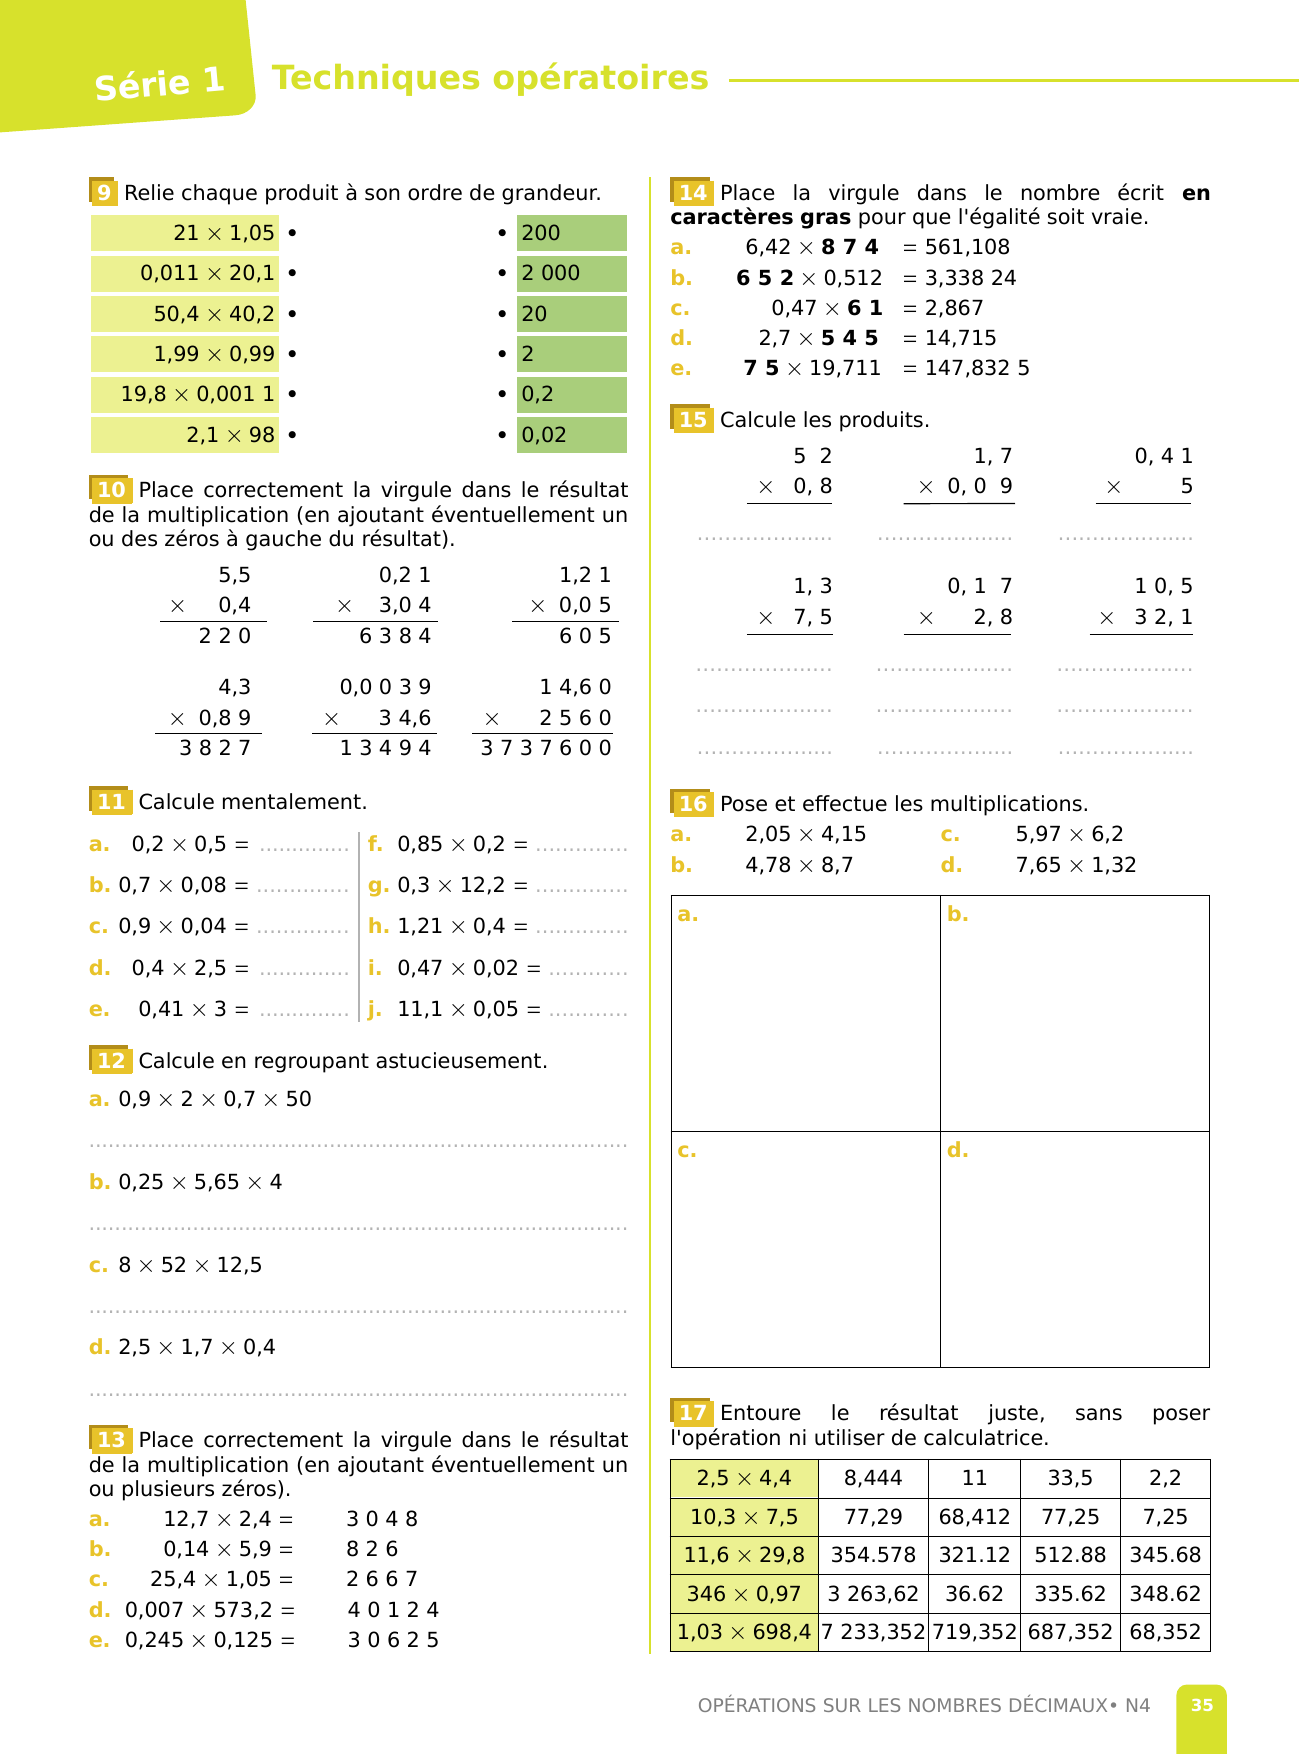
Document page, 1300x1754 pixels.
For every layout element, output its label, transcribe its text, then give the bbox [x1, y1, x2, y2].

table_cell 1, 3 × 7, 5 ……………..… ……………..… ……………..... [670, 569, 850, 765]
list 0,47 × 0,02  [368, 939, 629, 980]
list 2,7 × 5 4 5  14,715 [670, 326, 1211, 350]
list 25,4 × 1,05  2 6 6 7 [88, 1568, 629, 1592]
table_cell 354,578 [819, 1537, 928, 1574]
table_header 200 [517, 215, 627, 251]
list 6,42 × 8 7 4  561,108 [670, 235, 1211, 260]
list 0,14 × 5,9  8 2 6 [88, 1537, 629, 1562]
table_cell 20 [517, 296, 627, 332]
list 0,9 × 0,04  [88, 897, 350, 939]
list 0,007 × 573,2  4 0 1 2 4 [88, 1598, 629, 1622]
subtitle Calcule en regroupant astucieusement. [128, 1045, 629, 1073]
table_header 8,444 [819, 1460, 928, 1497]
table_cell 1 4,6 0 × 2 5 6 0 3 7 3 7 6 0 0 [449, 670, 629, 775]
table_cell   [283, 256, 513, 292]
list 4,78 × 8,7 [670, 853, 940, 877]
subtitle Entoure le résultat juste, sans poser l'opération ni utiliser de calculatrice. [670, 1398, 1211, 1450]
table_header 21 × 1,05 [91, 215, 279, 251]
list 0,7 × 0,08  [88, 856, 350, 897]
table_header 5 2 × 0, 8 ……………..... [670, 438, 850, 569]
table_cell 1,99 × 0,99 [91, 336, 279, 372]
table_header 5,5 × 0,4 2 2 0 [89, 558, 269, 669]
table_cell [941, 1132, 1209, 1367]
table_cell 7,25 [1121, 1499, 1210, 1536]
list 7,65 × 1,32 [940, 853, 1211, 877]
table_cell 0, 1 7 × 2, 8 ……………..… ……………..… ……………..... [850, 569, 1031, 765]
list 0,3 × 12,2  [368, 856, 629, 897]
list 7 5 × 19,711  147,832 5 [670, 356, 1211, 381]
list 0,9 × 2 × 0,7 × 50 [88, 1076, 629, 1112]
table_cell 321,12 [929, 1537, 1020, 1574]
list 0,25 × 5,65 × 4 [88, 1153, 629, 1194]
table_cell   [283, 417, 513, 453]
table_cell 11,6 × 29,8 [671, 1537, 818, 1574]
subtitle Calcule mentalement. [128, 786, 629, 814]
table_cell 4,3 × 0,8 9 3 8 2 7 [89, 670, 269, 775]
table_header [941, 896, 1209, 1131]
table_cell 2 [517, 336, 627, 372]
list 8 × 52 × 12,5 [88, 1236, 629, 1277]
list 0,245 × 0,125  3 0 6 2 5 [88, 1628, 629, 1652]
table_header 1, 7 × 0, 0 9 ……………..... [850, 438, 1031, 569]
list 2,5 × 1,7 × 0,4 [88, 1318, 629, 1360]
table_cell   [283, 336, 513, 372]
list 5,97 × 6,2 [940, 823, 1211, 847]
table_cell   [283, 377, 513, 413]
list 11,1 × 0,05  [368, 980, 629, 1022]
table_cell 77,25 [1021, 1499, 1120, 1536]
subtitle Relie chaque produit à son ordre de grandeur. [114, 177, 629, 205]
table_cell 68,352 [1121, 1614, 1210, 1651]
subtitle Place correctement la virgule dans le résultat de la multiplication (en ajoutant éventuellement un ou des zéros à gauche du résultat). [88, 475, 629, 551]
table_header [672, 896, 940, 1131]
table_cell 719,352 [929, 1614, 1020, 1651]
table_cell 2,1 × 98 [91, 417, 279, 453]
table_header 0, 4 1 × 5 ……………..... [1031, 438, 1211, 569]
table_cell 0,2 [517, 377, 627, 413]
table_cell 10,3 × 7,5 [671, 1499, 818, 1536]
table_header 33,5 [1021, 1460, 1120, 1497]
table_cell 512,88 [1021, 1537, 1120, 1574]
table_cell 19,8 × 0,001 1 [91, 377, 279, 413]
table_cell 0,011 × 20,1 [91, 256, 279, 292]
table_cell 345,68 [1121, 1537, 1210, 1574]
list 0,47 × 6 1  2,867 [670, 296, 1211, 320]
subtitle Pose et effectue les multiplications. [710, 789, 1211, 817]
list 6 5 2 × 0,512  3,338 24 [670, 266, 1211, 290]
subtitle Place correctement la virgule dans le résultat de la multiplication (en ajoutant éventuellement un ou plusieurs zéros). [88, 1425, 629, 1501]
table_cell [672, 1132, 940, 1367]
table_cell 77,29 [819, 1499, 928, 1536]
list 0,41 × 3  [88, 980, 350, 1022]
table_header   [283, 215, 513, 251]
table_cell 346 × 0,97 [671, 1575, 818, 1613]
list 1,21 × 0,4  [368, 897, 629, 939]
subtitle Calcule les produits. [710, 404, 1211, 432]
table_cell 2 000 [517, 256, 627, 292]
table_cell 3 263,62 [819, 1575, 928, 1613]
table_cell 7 233,352 [819, 1614, 928, 1651]
table_cell 0,0 0 3 9 × 3 4,6 1 3 4 9 4 [269, 670, 449, 775]
list 0,4 × 2,5  [88, 939, 350, 980]
table_cell 348,62 [1121, 1575, 1210, 1613]
table_cell 335,62 [1021, 1575, 1120, 1613]
table_header 1,2 1 × 0,0 5 6 0 5 [449, 558, 629, 669]
list 0,85 × 0,2  [368, 832, 629, 856]
table_cell   [283, 296, 513, 332]
table_cell 50,4 × 40,2 [91, 296, 279, 332]
list 12,7 × 2,4  3 0 4 8 [88, 1507, 629, 1531]
table_cell 36,62 [929, 1575, 1020, 1613]
table_cell 1,03 × 698,4 [671, 1614, 818, 1651]
table_header 0,2 1 × 3,0 4 6 3 8 4 [269, 558, 449, 669]
table_cell 0,02 [517, 417, 627, 453]
table_header 2,2 [1121, 1460, 1210, 1497]
list 2,05 × 4,15 [670, 823, 940, 847]
subtitle Place la virgule dans le nombre écrit en caractères gras pour que l'égalité soit vraie. [670, 177, 1211, 229]
table_header 11 [929, 1460, 1020, 1497]
table_cell 1 0, 5 × 3 2, 1 ……………..… ……………..… ……………..... [1031, 569, 1211, 765]
table_header 2,5 × 4,4 [671, 1460, 818, 1497]
list 0,2 × 0,5  [88, 832, 350, 856]
table_cell 68,412 [929, 1499, 1020, 1536]
table_cell 687,352 [1021, 1614, 1120, 1651]
